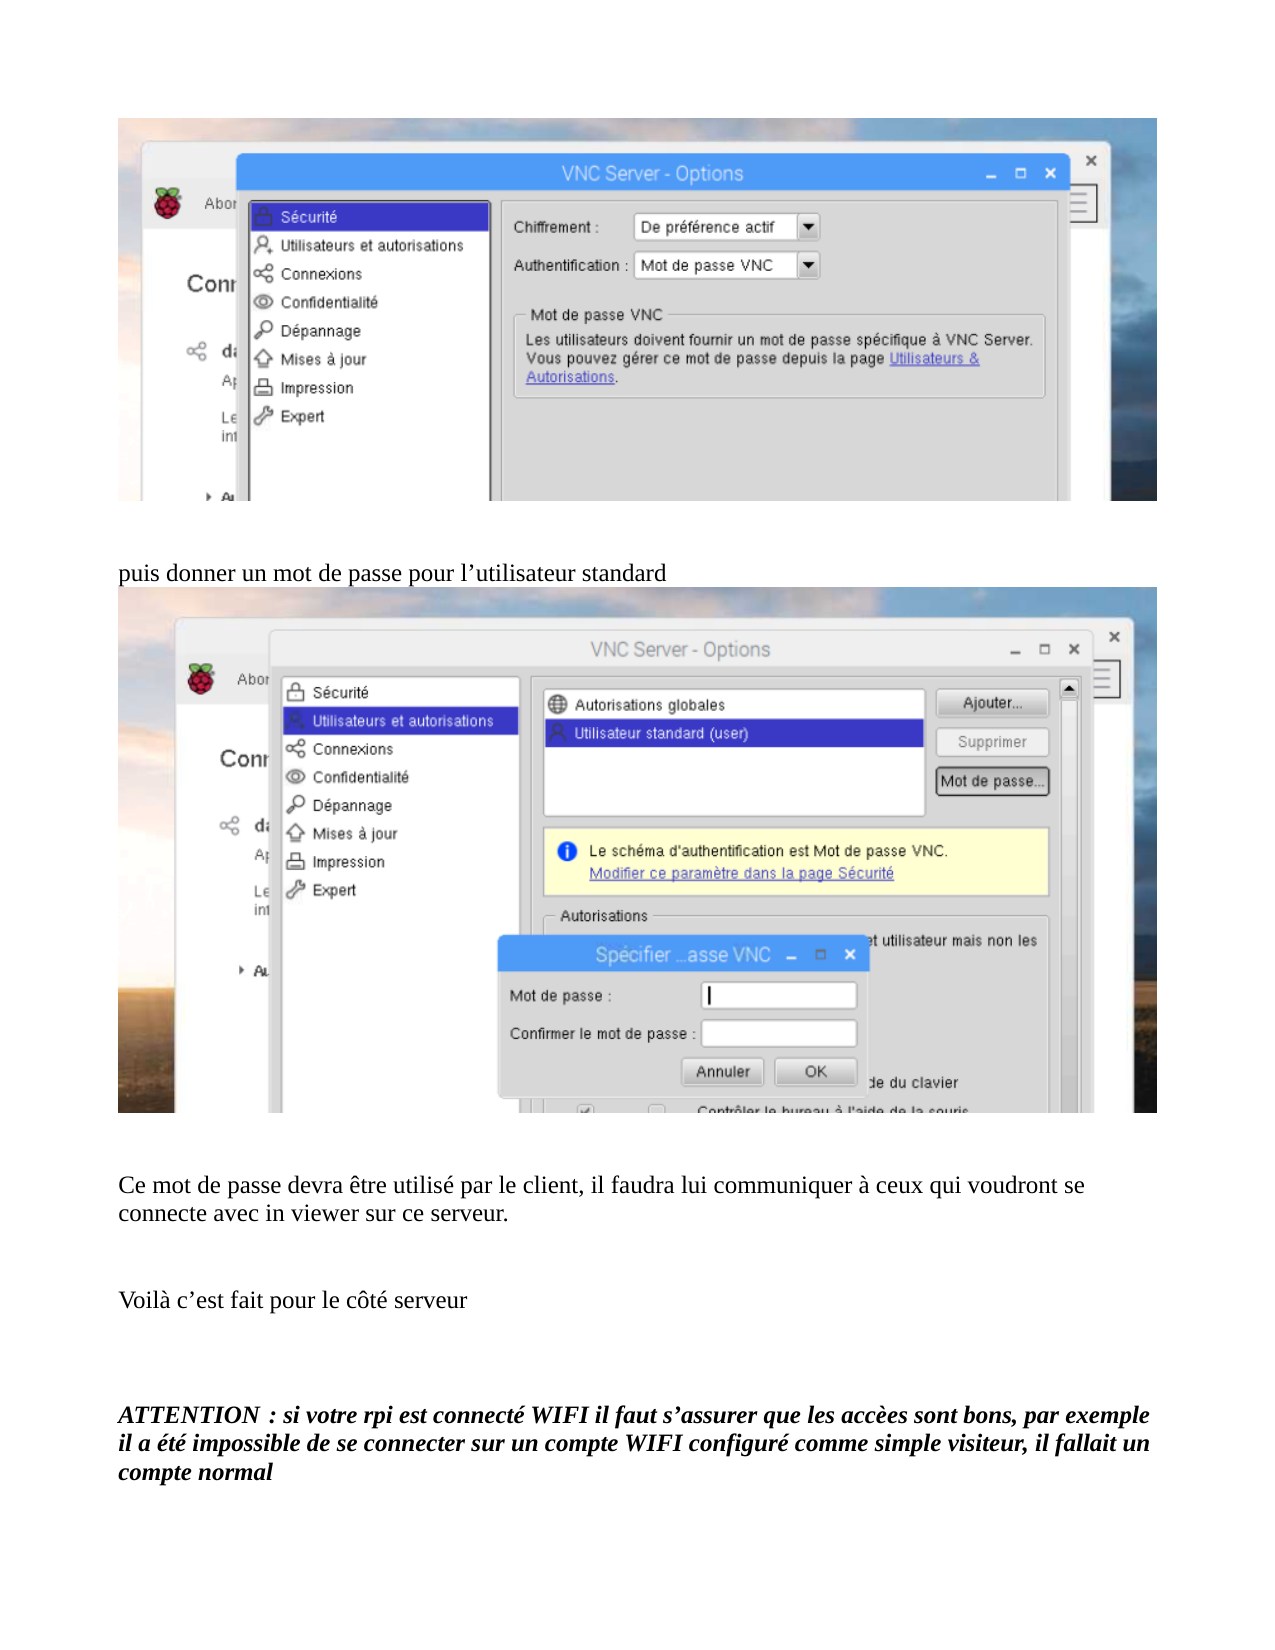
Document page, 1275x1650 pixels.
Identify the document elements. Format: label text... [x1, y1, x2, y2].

text ATTENTION : si votre rpi est connecté WIFI il faut s’assurer que les accèes sont bons, par exemple il a été impossible de se connecter sur un compte WIFI configuré comme simple visiteur, il fallait un compte normal [118, 1400, 1157, 1486]
text Ce mot de passe devra être utilisé par le client, il faudra lui communiquer à ceux qui voudront se connecte avec in viewer sur ce serveur. [118, 1170, 1157, 1227]
picture [118, 118, 1157, 501]
picture [118, 587, 1157, 1113]
text puis donner un mot de passe pour l’utilisateur standard [118, 558, 1157, 587]
text Voilà c’est fait pour le côté serveur [118, 1285, 1157, 1313]
